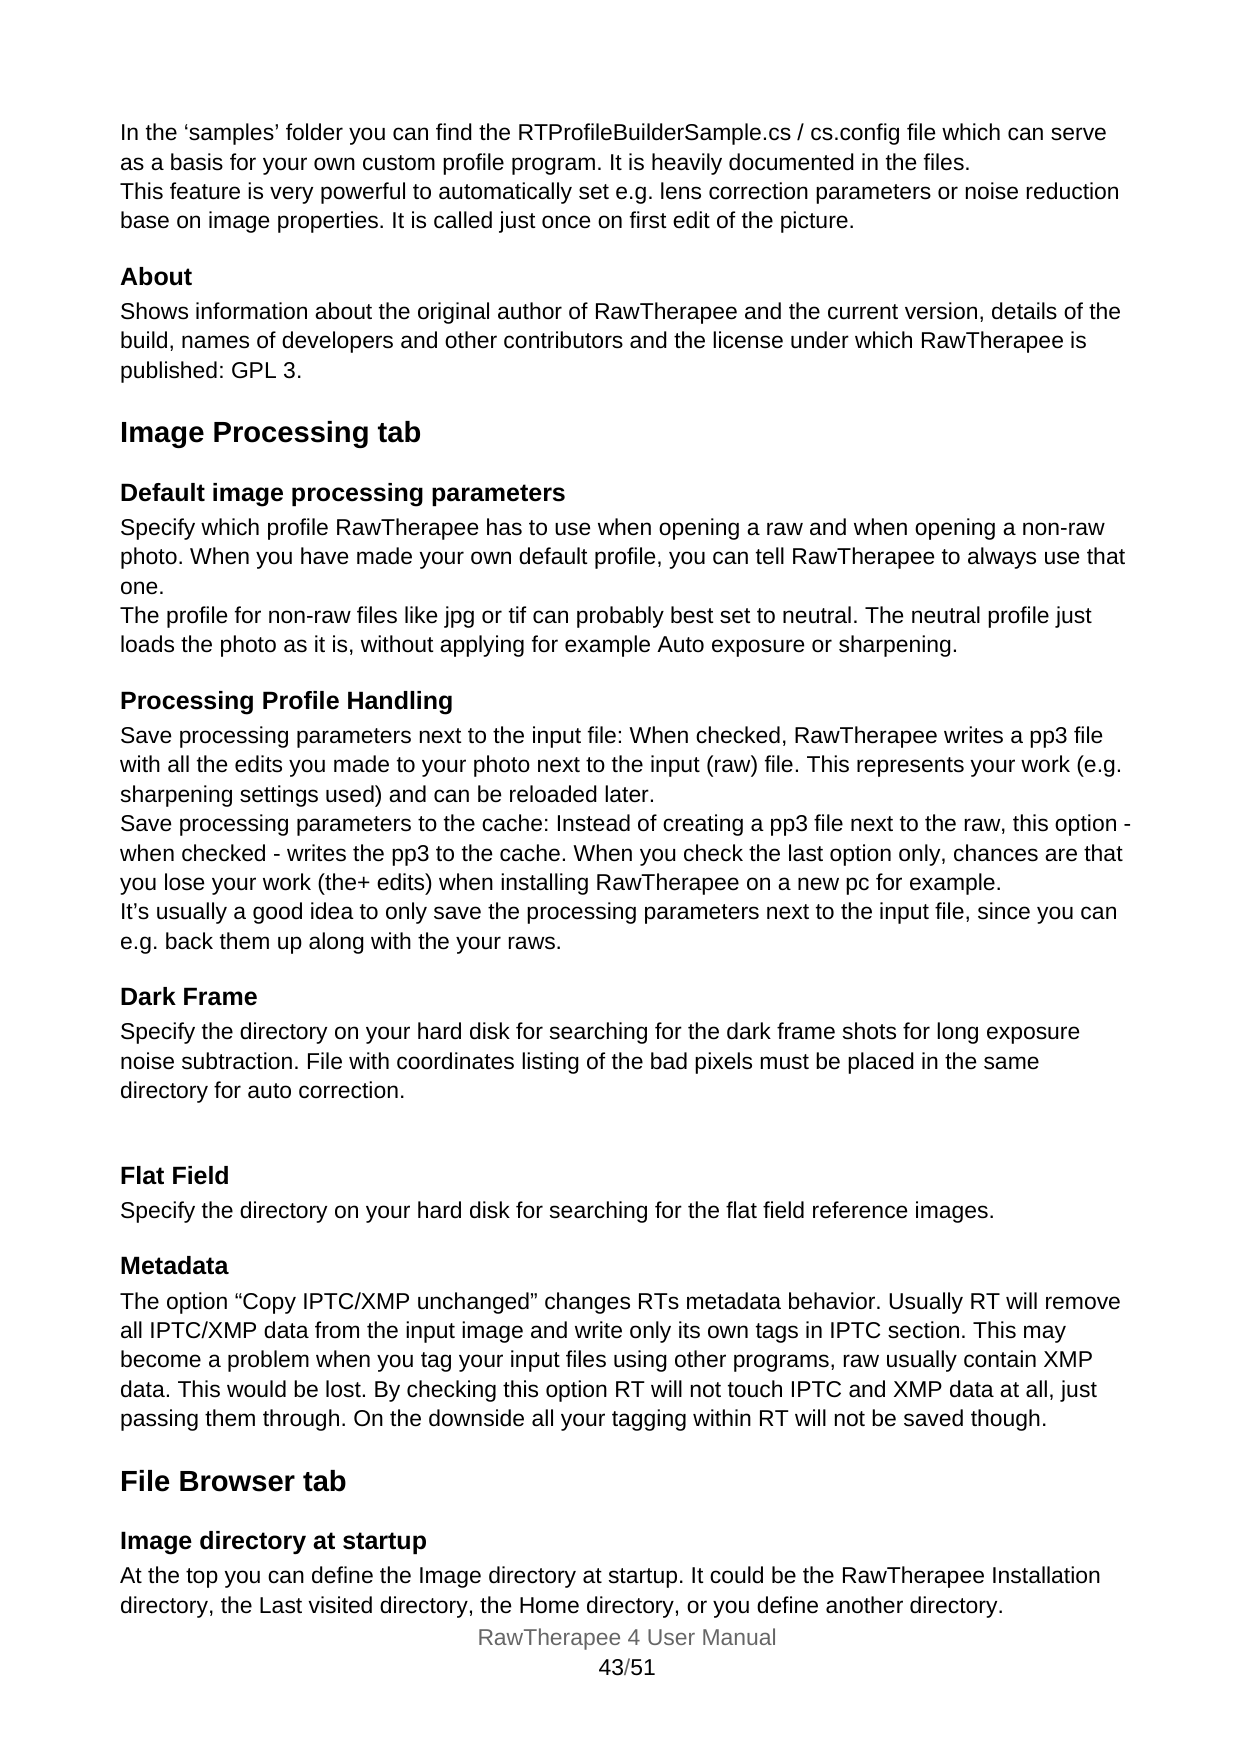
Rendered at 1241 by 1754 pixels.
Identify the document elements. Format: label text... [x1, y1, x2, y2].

subtitle Flat Field [120, 1162, 1134, 1189]
text In the ‘samples’ folder you can find the RTProfileBuilderSample.cs / cs.config file which can serve as a basis for your own custom profile program. It is heavily documented in the files. [120, 120, 1134, 175]
text Save processing parameters to the cache: Instead of creating a pp3 file next to the raw, this option - when checked - writes the pp3 to the cache. When you check the last option only, chances are that you lose your work (the+ edits) when installing RawTherapee on a new pc for example. [120, 811, 1134, 895]
text Specify the directory on your hard disk for searching for the flat field reference images. [120, 1198, 1134, 1223]
subtitle Dark Frame [120, 983, 1134, 1011]
subtitle Processing Profile Handling [120, 687, 1134, 714]
text Save processing parameters next to the input file: When checked, RawTherapee writes a pp3 file with all the edits you made to your photo next to the input (raw) file. This represents your work (e.g. sharpening settings used) and can be reloaded later. [120, 723, 1134, 807]
text Specify the directory on your hard disk for searching for the dark frame shots for long exposure noise subtraction. File with coordinates listing of the bad pixels must be placed in the same directory for auto correction. [120, 1019, 1134, 1103]
subtitle Image directory at startup [120, 1527, 1134, 1555]
subtitle File Browser tab [120, 1464, 1134, 1497]
text It’s usually a good idea to only save the processing parameters next to the input file, since you can e.g. back them up along with the your raws. [120, 899, 1134, 954]
text At the top you can define the Image directory at startup. It could be the RawTherapee Installation directory, the Last visited directory, the Home directory, or you define another directory. [120, 1563, 1134, 1618]
text Specify which profile RawTherapee has to use when opening a raw and when opening a non-raw photo. When you have made your own default profile, you can tell RawTherapee to always use that one. [120, 515, 1134, 599]
subtitle Image Processing tab [120, 416, 1134, 449]
subtitle About [120, 262, 1134, 290]
text Shows information about the original author of RawTherapee and the current version, details of the build, names of developers and other contributors and the license under which RawTherapee is published: GPL 3. [120, 299, 1134, 383]
text This feature is very powerful to automatically set e.g. lens correction parameters or noise reduction base on image properties. It is called just once on first edit of the picture. [120, 179, 1134, 234]
text The profile for non-raw files like jpg or tif can probably best set to neutral. The neutral profile just loads the photo as it is, without applying for example Auto exposure or sharpening. [120, 603, 1134, 658]
text The option “Copy IPTC/XMP unchanged” changes RTs metadata behavior. Usually RT will remove all IPTC/XMP data from the input image and write only its own tags in IPTC section. This may become a problem when you tag your input files using other programs, raw usually contain XMP data. This would be lost. By checking this option RT will not touch IPTC and XMP data at all, just passing them through. On the downside all your tagging within RT will not be saved though. [120, 1288, 1134, 1432]
subtitle Default image processing parameters [120, 478, 1134, 506]
subtitle Metadata [120, 1252, 1134, 1280]
